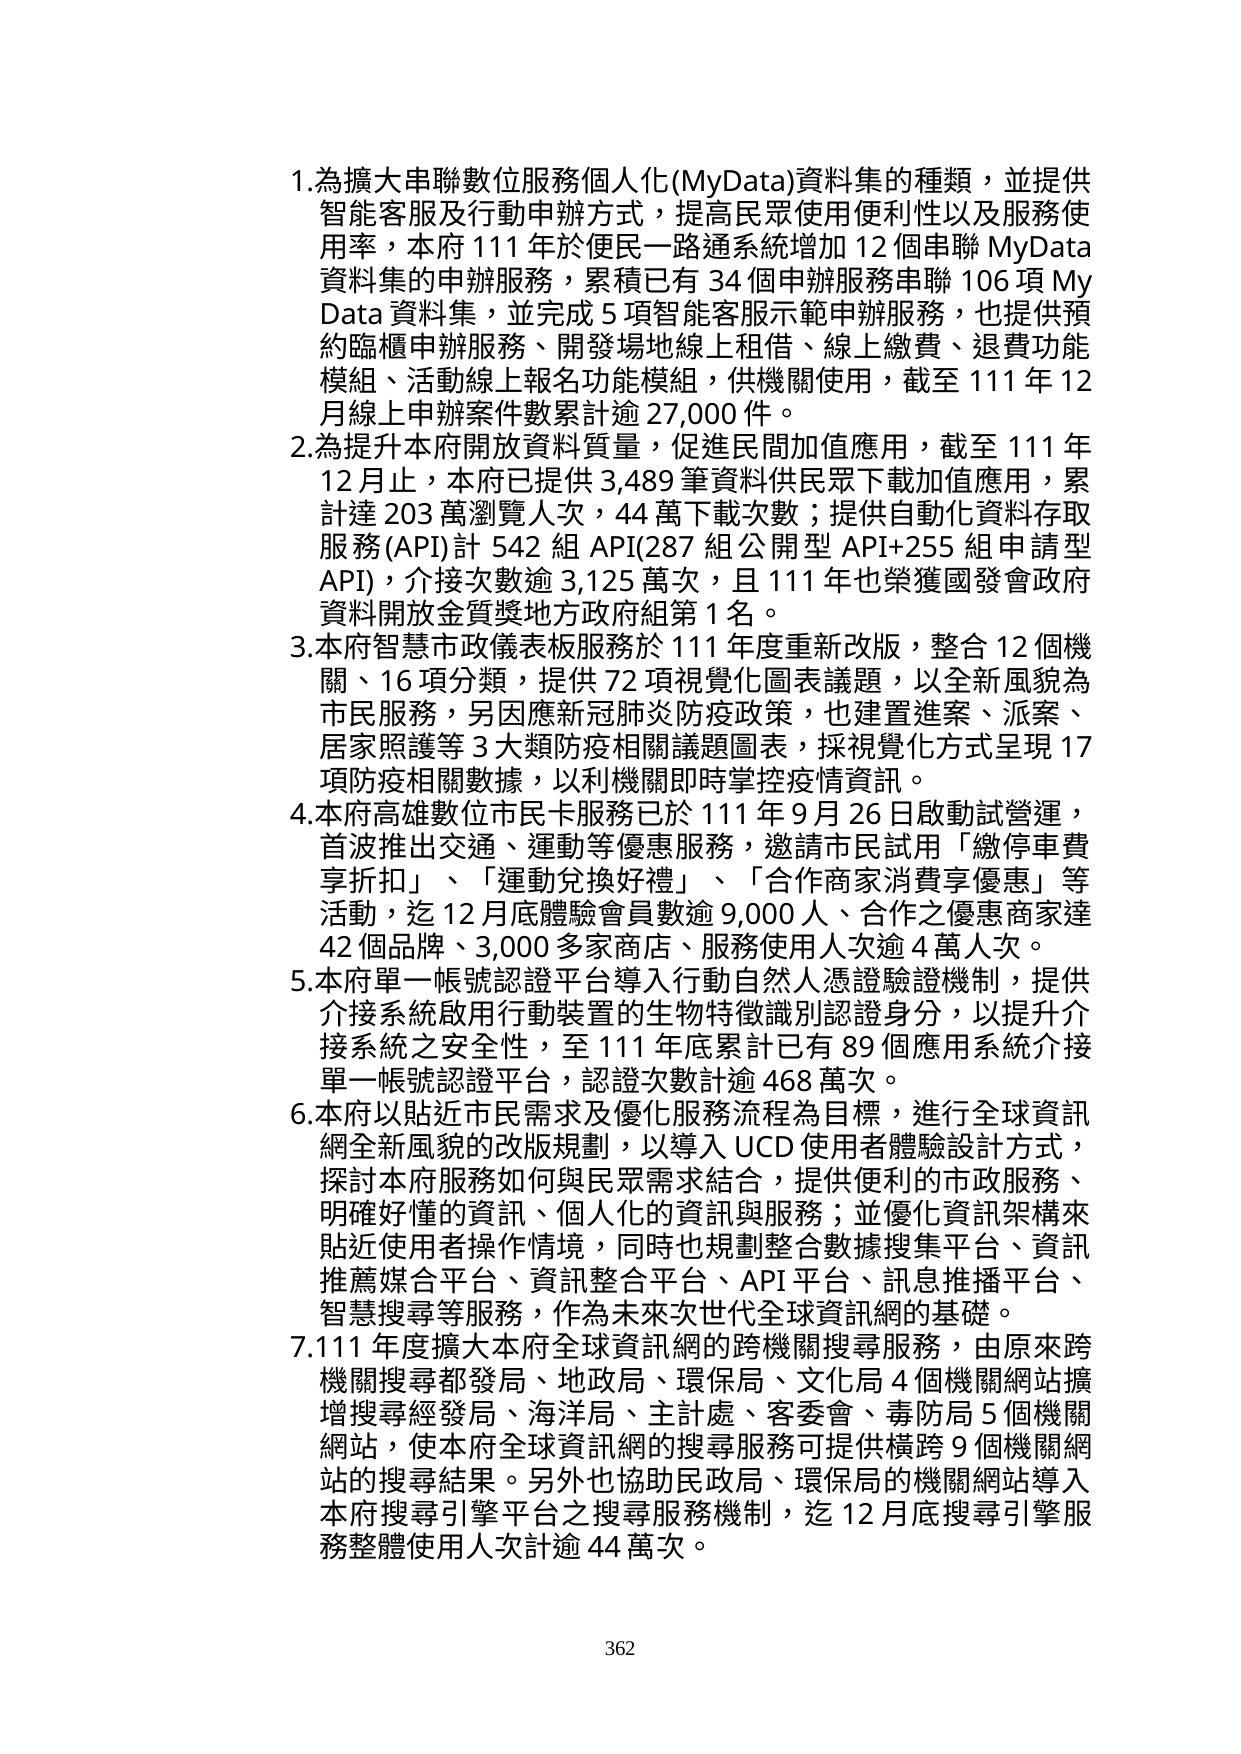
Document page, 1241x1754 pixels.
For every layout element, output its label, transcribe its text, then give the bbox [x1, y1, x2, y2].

list 本府以貼近市民需求及優化服務流程為目標，進行全球資訊網全新風貌的改版規劃，以導入UCD使用者體驗設計方式，探討本府服務如何與民眾需求結合，提供便利的市政服務、明確好懂的資訊、個人化的資訊與服務；並優化資訊架構來貼近使用者操作情境，同時也規劃整合數據搜集平台、資訊推薦媒合平台、資訊整合平台、API平台、訊息推播平台、智慧搜尋等服務，作為未來次世代全球資訊網的基礎。 [289, 1098, 1092, 1331]
list 本府智慧市政儀表板服務於111年度重新改版，整合12個機關、16項分類，提供72項視覺化圖表議題，以全新風貌為市民服務，另因應新冠肺炎防疫政策，也建置進案、派案、居家照護等3大類防疫相關議題圖表，採視覺化方式呈現17項防疫相關數據，以利機關即時掌控疫情資訊。 [289, 631, 1092, 798]
list 本府高雄數位市民卡服務已於111年9月26日啟動試營運，首波推出交通、運動等優惠服務，邀請市民試用「繳停車費享折扣」、「運動兌換好禮」、「合作商家消費享優惠」等活動，迄12月底體驗會員數逾9,000人、合作之優惠商家達42個品牌、3,000多家商店、服務使用人次逾4萬人次。 [289, 798, 1092, 964]
list 本府單一帳號認證平台導入行動自然人憑證驗證機制，提供介接系統啟用行動裝置的生物特徵識別認證身分，以提升介接系統之安全性，至111年底累計已有89個應用系統介接單一帳號認證平台，認證次數計逾468萬次。 [289, 964, 1092, 1098]
list 111年度擴大本府全球資訊網的跨機關搜尋服務，由原來跨機關搜尋都發局、地政局、環保局、文化局4個機關網站擴增搜尋經發局、海洋局、主計處、客委會、毒防局5個機關網站，使本府全球資訊網的搜尋服務可提供橫跨9個機關網站的搜尋結果。另外也協助民政局、環保局的機關網站導入本府搜尋引擎平台之搜尋服務機制，迄12月底搜尋引擎服務整體使用人次計逾44萬次。 [289, 1331, 1092, 1564]
list 為提升本府開放資料質量，促進民間加值應用，截至111年12月止，本府已提供3,489筆資料供民眾下載加值應用，累計達203萬瀏覽人次，44萬下載次數；提供自動化資料存取服務(API)計542組API(287組公開型API+255組申請型API)，介接次數逾3,125萬次，且111年也榮獲國發會政府資料開放金質獎地方政府組第1名。 [289, 431, 1092, 631]
list 為擴大串聯數位服務個人化(MyData)資料集的種類，並提供智能客服及行動申辦方式，提高民眾使用便利性以及服務使用率，本府111年於便民一路通系統增加12個串聯MyData資料集的申辦服務，累積已有34個申辦服務串聯106項My Data資料集，並完成5項智能客服示範申辦服務，也提供預約臨櫃申辦服務、開發場地線上租借、線上繳費、退費功能模組、活動線上報名功能模組，供機關使用，截至111年12月線上申辦案件數累計逾27,000件。 [289, 164, 1092, 431]
